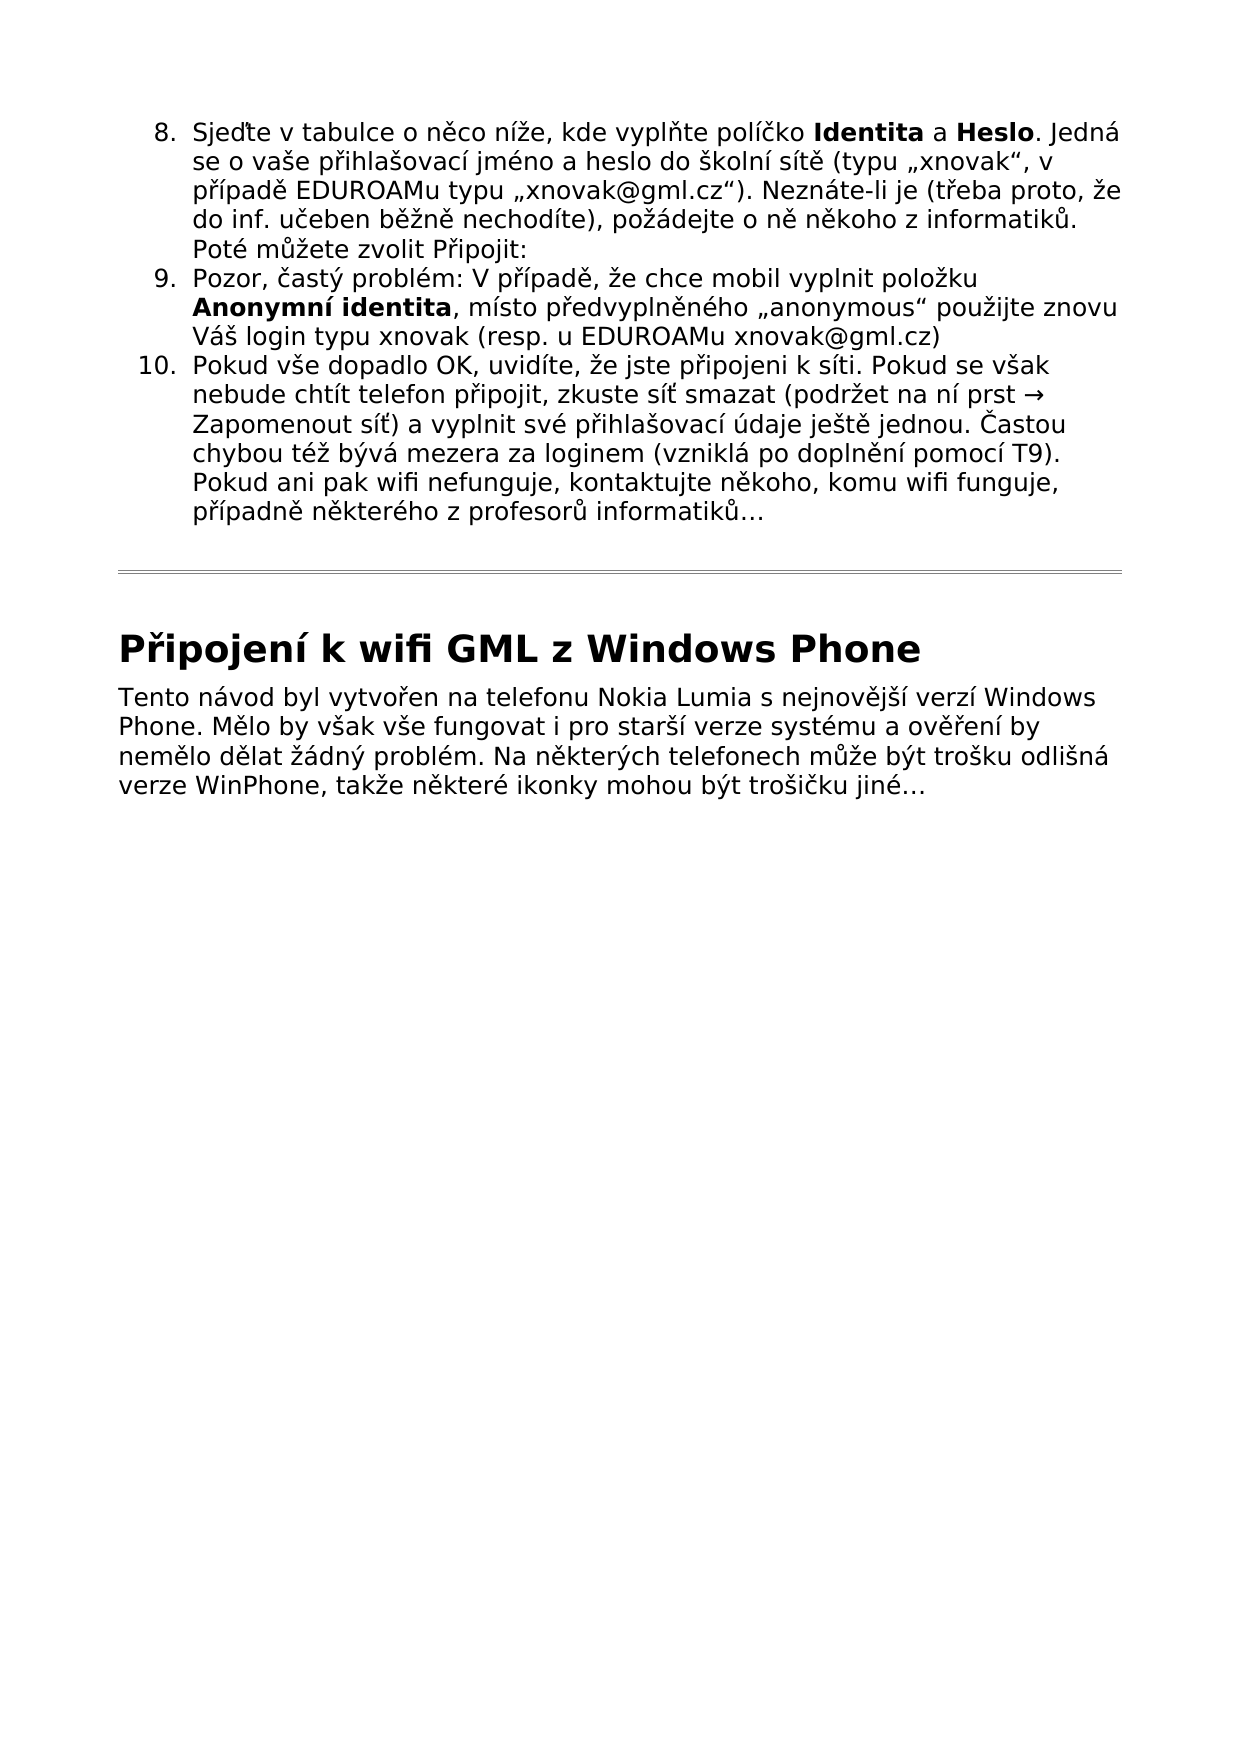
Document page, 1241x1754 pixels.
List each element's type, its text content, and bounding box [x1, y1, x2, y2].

list Pozor, častý problém: V případě, že chce mobil vyplnit položku Anonymní identita, místo předvyplněného „anonymous“ použijte znovu Váš login typu xnovak (resp. u EDUROAMu xnovak@gml.cz) [177, 264, 1122, 351]
text Tento návod byl vytvořen na telefonu Nokia Lumia s nejnovější verzí Windows Phone. Mělo by však vše fungovat i pro starší verze systému a ověření by nemělo dělat žádný problém. Na některých telefonech může být trošku odlišná verze WinPhone, takže některé ikonky mohou být trošičku jiné… [118, 683, 1122, 800]
list Sjeďte v tabulce o něco níže, kde vyplňte políčko Identita a Heslo. Jedná se o vaše přihlašovací jméno a heslo do školní sítě (typu „xnovak“, v případě EDUROAMu typu „xnovak@gml.cz“). Neznáte-li je (třeba proto, že do inf. učeben běžně nechodíte), požádejte o ně někoho z informatiků. Poté můžete zvolit Připojit: [177, 118, 1122, 264]
subtitle Připojení k wifi GML z Windows Phone [118, 627, 1122, 671]
list Pokud vše dopadlo OK, uvidíte, že jste připojeni k síti. Pokud se však nebude chtít telefon připojit, zkuste síť smazat (podržet na ní prst → Zapomenout síť) a vyplnit své přihlašovací údaje ještě jednou. Častou chybou též bývá mezera za loginem (vzniklá po doplnění pomocí T9). Pokud ani pak wifi nefunguje, kontaktujte někoho, komu wifi funguje, případně některého z profesorů informatiků… [177, 351, 1122, 526]
